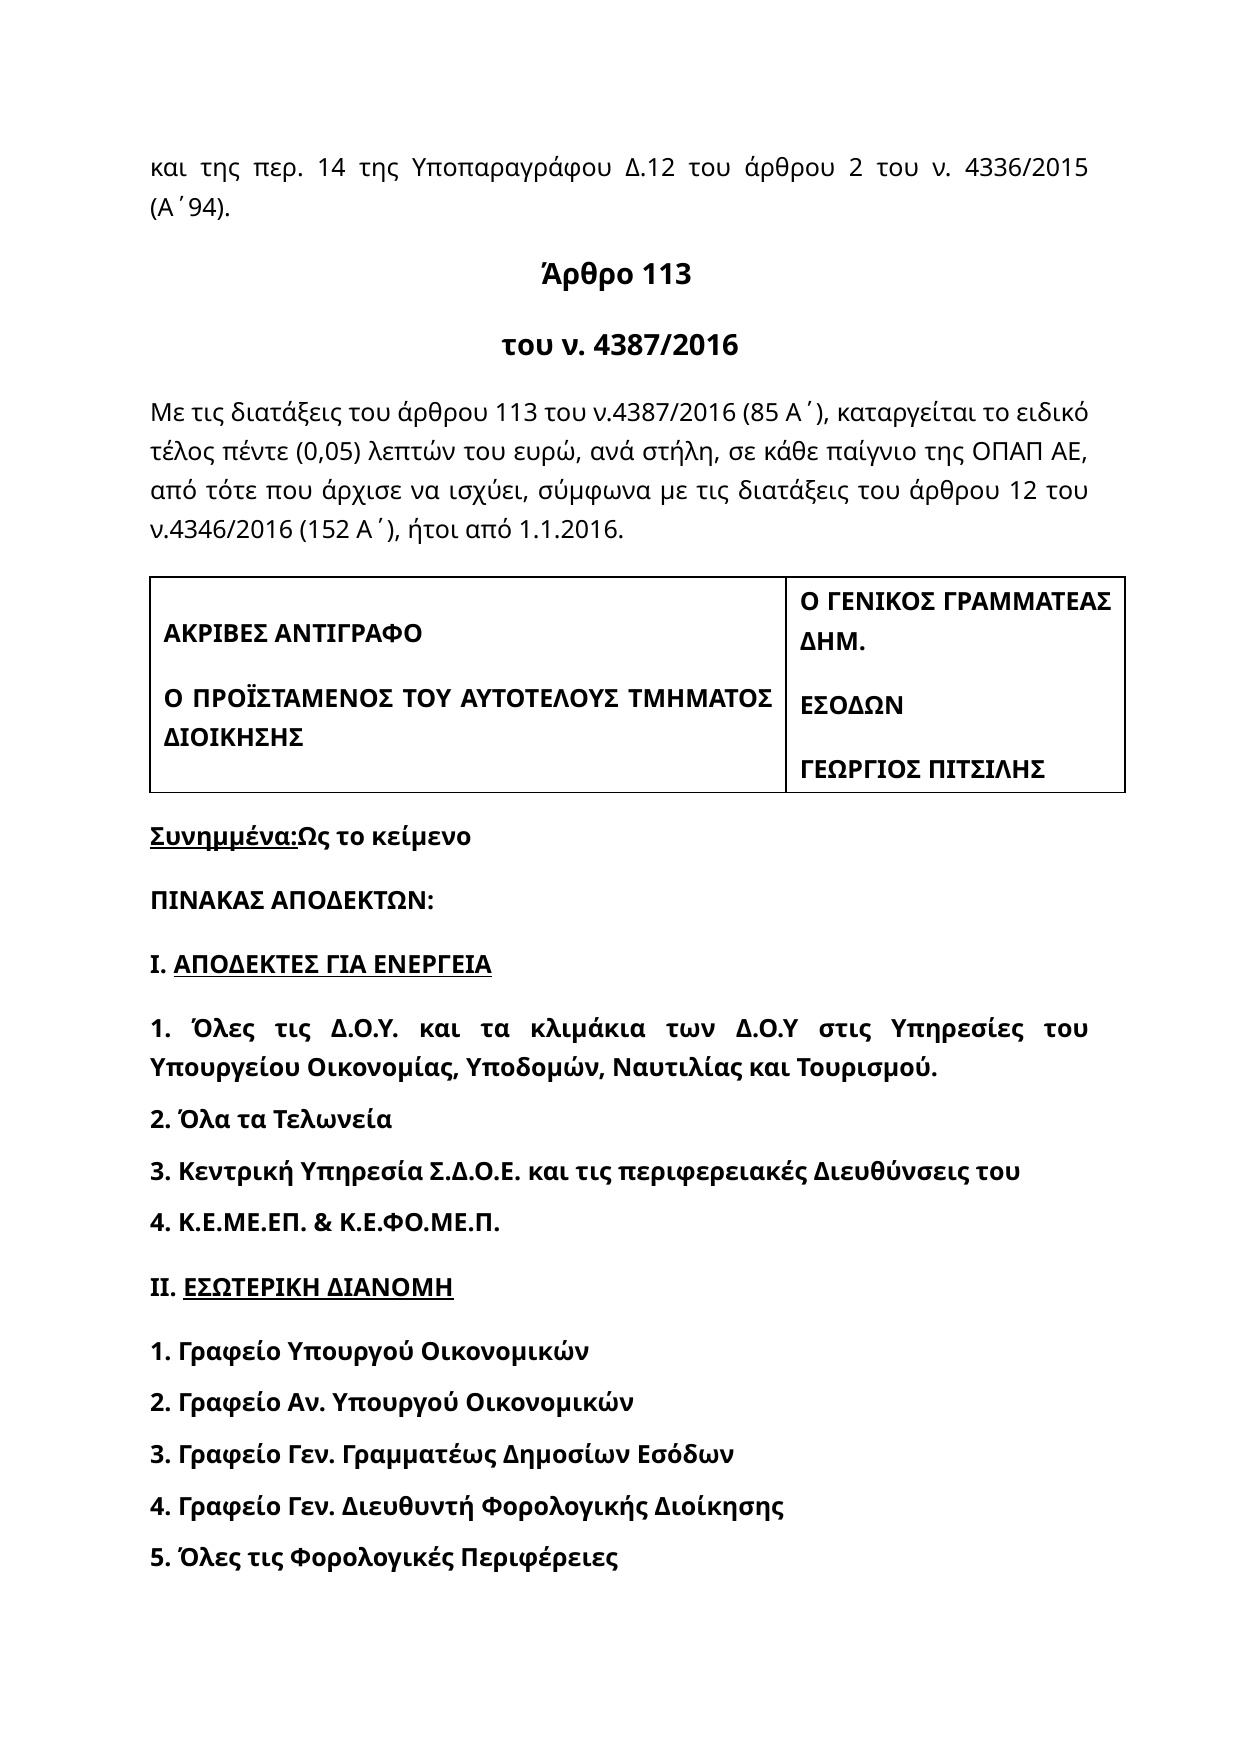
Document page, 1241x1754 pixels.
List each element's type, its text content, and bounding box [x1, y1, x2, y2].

text 2. Γραφείο Αν. Υπουργού Οικονομικών [150, 1385, 1090, 1419]
text ΙΙ. ΕΣΩΤΕΡΙΚΗ ΔΙΑΝΟΜΗ [150, 1269, 1090, 1303]
subtitle του ν. 4387/2016 [150, 324, 1090, 364]
table_header ΑΚΡΙΒΕΣ ΑΝΤΙΓΡΑΦΟ Ο ΠΡΟΪΣΤΑΜΕΝΟΣ ΤΟΥ ΑΥΤΟΤΕΛΟΥΣ ΤΜΗΜΑΤΟΣ ΔΙΟΙΚΗΣΗΣ [151, 578, 785, 792]
text 4. Κ.Ε.ΜΕ.ΕΠ. & Κ.Ε.ΦΟ.ΜΕ.Π. [150, 1205, 1090, 1239]
text 1. Γραφείο Υπουργού Οικονομικών [150, 1333, 1090, 1367]
text και της περ. 14 της Υποπαραγράφου Δ.12 του άρθρου 2 του ν. 4336/2015 (Α΄94). [150, 150, 1090, 223]
text Συνημμένα:Ως το κείμενο [150, 818, 1090, 852]
text 3. Γραφείο Γεν. Γραμματέως Δημοσίων Εσόδων [150, 1437, 1090, 1471]
text 4. Γραφείο Γεν. Διευθυντή Φορολογικής Διοίκησης [150, 1488, 1090, 1522]
text ΠΙΝΑΚΑΣ ΑΠΟΔΕΚΤΩΝ: [150, 883, 1090, 917]
text 3. Κεντρική Υπηρεσία Σ.Δ.Ο.Ε. και τις περιφερειακές Διευθύνσεις του [150, 1153, 1090, 1187]
table_header Ο ΓΕΝΙΚΟΣ ΓΡΑΜΜΑΤΕΑΣ ΔΗΜ. ΕΣΟΔΩΝ ΓΕΩΡΓΙΟΣ ΠΙΤΣΙΛΗΣ [787, 578, 1124, 792]
subtitle Άρθρο 113 [150, 253, 1090, 293]
text 5. Όλες τις Φορολογικές Περιφέρειες [150, 1540, 1090, 1574]
text 2. Όλα τα Τελωνεία [150, 1102, 1090, 1136]
text Με τις διατάξεις του άρθρου 113 του ν.4387/2016 (85 Α΄), καταργείται το ειδικό τέλος πέντε (0,05) λεπτών του ευρώ, ανά στήλη, σε κάθε παίγνιο της ΟΠΑΠ ΑΕ, από τότε που άρχισε να ισχύει, σύμφωνα με τις διατάξεις του άρθρου 12 του ν.4346/2016 (152 Α΄), ήτοι από 1.1.2016. [150, 394, 1090, 546]
text I. ΑΠΟΔΕΚΤΕΣ ΓΙΑ ΕΝΕΡΓΕΙΑ [150, 947, 1090, 981]
text 1. Όλες τις Δ.Ο.Υ. και τα κλιμάκια των Δ.Ο.Υ στις Υπηρεσίες του Υπουργείου Οικονομίας, Υποδομών, Ναυτιλίας και Τουρισμού. [150, 1011, 1090, 1084]
